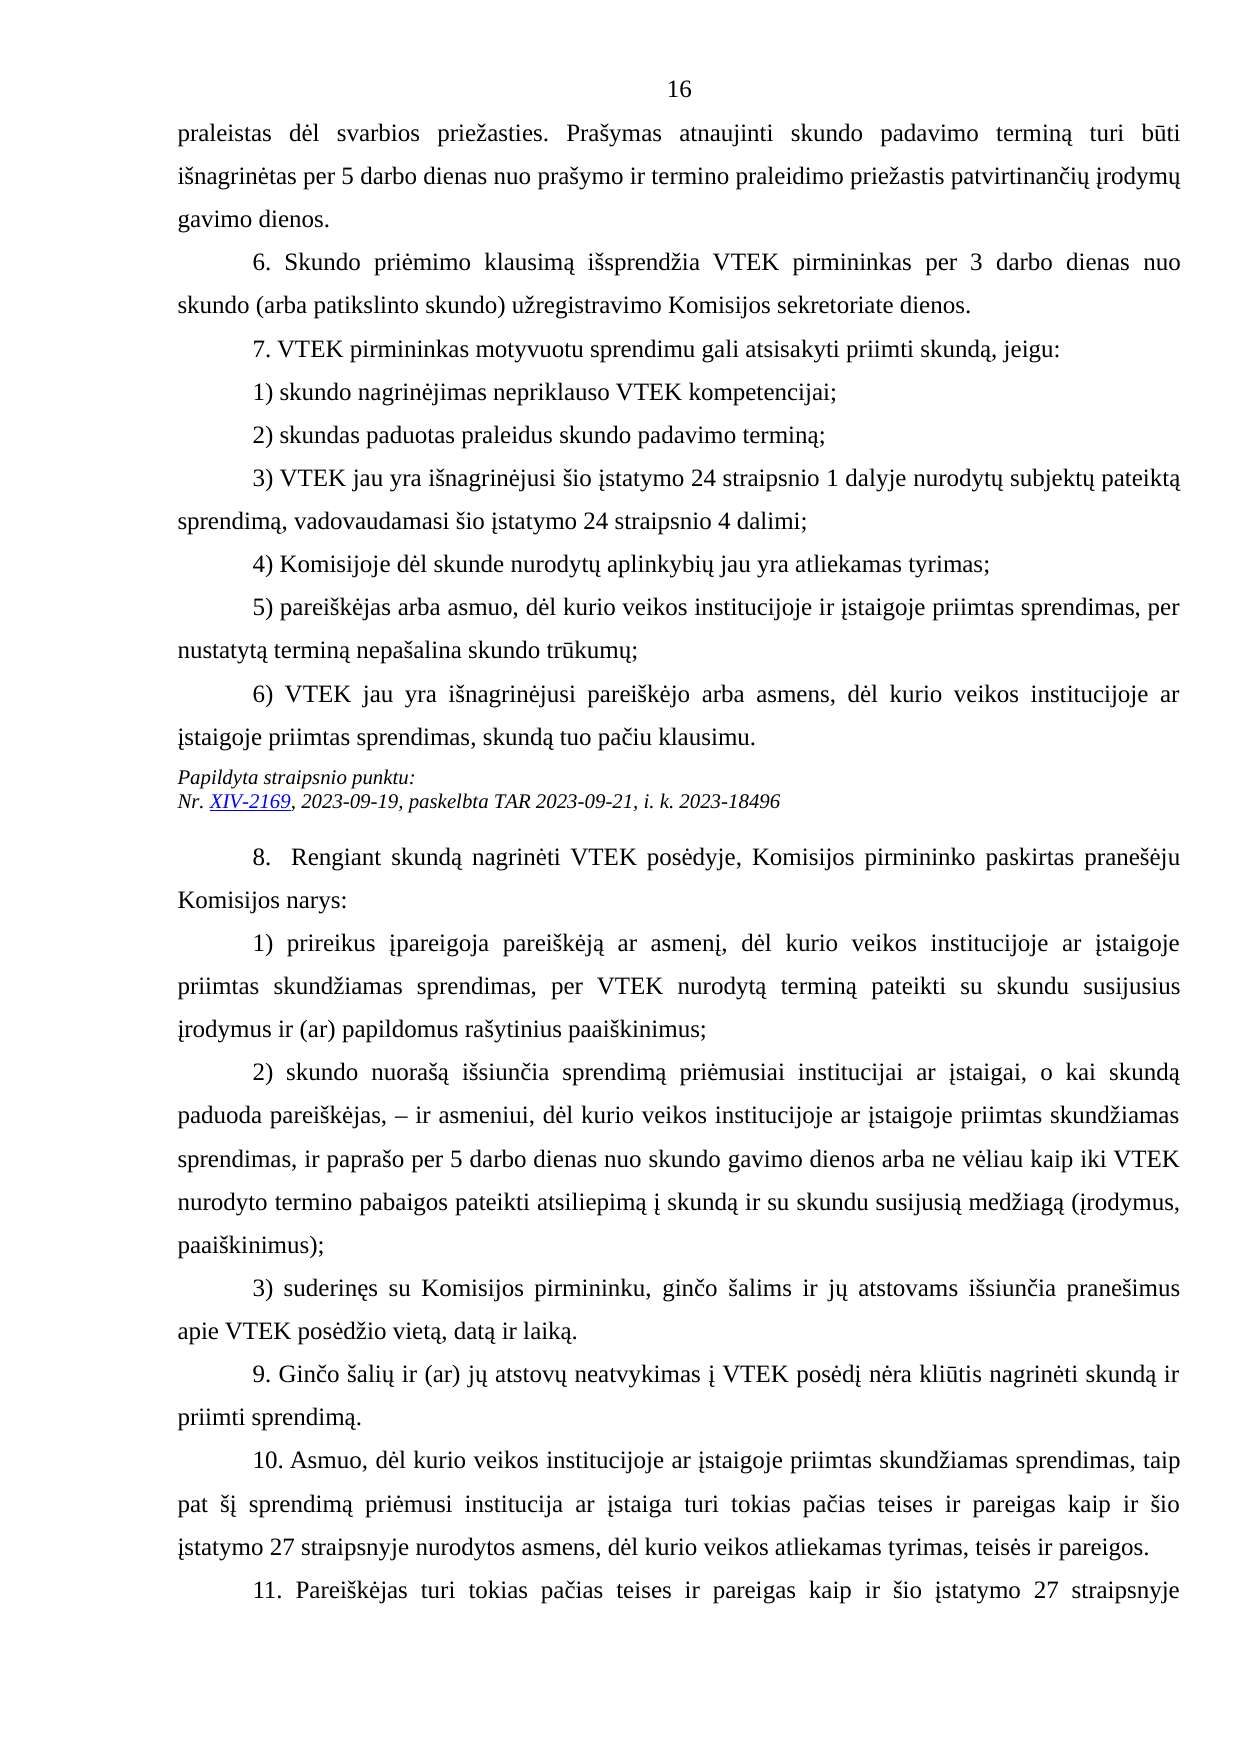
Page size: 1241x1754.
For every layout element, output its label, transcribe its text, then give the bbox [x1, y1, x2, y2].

text 3) VTEK jau yra išnagrinėjusi šio įstatymo 24 straipsnio 1 dalyje nurodytų subjektų pateiktą sprendimą, vadovaudamasi šio įstatymo 24 straipsnio 4 dalimi; [177, 463, 1181, 535]
text 3) suderinęs su Komisijos pirmininku, ginčo šalims ir jų atstovams išsiunčia pranešimus apie VTEK posėdžio vietą, datą ir laiką. [177, 1273, 1181, 1345]
text 9. Ginčo šalių ir (ar) jų atstovų neatvykimas į VTEK posėdį nėra kliūtis nagrinėti skundą ir priimti sprendimą. [177, 1359, 1181, 1431]
text 1) skundo nagrinėjimas nepriklauso VTEK kompetencijai; [177, 377, 1181, 406]
text 5) pareiškėjas arba asmuo, dėl kurio veikos institucijoje ir įstaigoje priimtas sprendimas, per nustatytą terminą nepašalina skundo trūkumų; [177, 592, 1181, 664]
text 8. Rengiant skundą nagrinėti VTEK posėdyje, Komisijos pirmininko paskirtas pranešėju Komisijos narys: [177, 842, 1181, 914]
text praleistas dėl svarbios priežasties. Prašymas atnaujinti skundo padavimo terminą turi būti išnagrinėtas per 5 darbo dienas nuo prašymo ir termino praleidimo priežastis patvirtinančių įrodymų gavimo dienos. [177, 118, 1181, 233]
text 2) skundo nuorašą išsiunčia sprendimą priėmusiai institucijai ar įstaigai, o kai skundą paduoda pareiškėjas, – ir asmeniui, dėl kurio veikos institucijoje ar įstaigoje priimtas skundžiamas sprendimas, ir paprašo per 5 darbo dienas nuo skundo gavimo dienos arba ne vėliau kaip iki VTEK nurodyto termino pabaigos pateikti atsiliepimą į skundą ir su skundu susijusią medžiagą (įrodymus, paaiškinimus); [177, 1057, 1181, 1259]
text 2) skundas paduotas praleidus skundo padavimo terminą; [177, 420, 1181, 449]
text 10. Asmuo, dėl kurio veikos institucijoje ar įstaigoje priimtas skundžiamas sprendimas, taip pat šį sprendimą priėmusi institucija ar įstaiga turi tokias pačias teises ir pareigas kaip ir šio įstatymo 27 straipsnyje nurodytos asmens, dėl kurio veikos atliekamas tyrimas, teisės ir pareigos. [177, 1446, 1181, 1561]
text 6. Skundo priėmimo klausimą išsprendžia VTEK pirmininkas per 3 darbo dienas nuo skundo (arba patikslinto skundo) užregistravimo Komisijos sekretoriate dienos. [177, 247, 1181, 319]
text Papildyta straipsnio punktu: [177, 765, 1181, 789]
text 4) Komisijoje dėl skunde nurodytų aplinkybių jau yra atliekamas tyrimas; [177, 549, 1181, 578]
text 7. VTEK pirmininkas motyvuotu sprendimu gali atsisakyti priimti skundą, jeigu: [177, 334, 1181, 362]
text Nr. XIV-2169, 2023-09-19, paskelbta TAR 2023-09-21, i. k. 2023-18496 [177, 789, 1181, 813]
text 11. Pareiškėjas turi tokias pačias teises ir pareigas kaip ir šio įstatymo 27 straipsnyje [177, 1575, 1181, 1604]
text 6) VTEK jau yra išnagrinėjusi pareiškėjo arba asmens, dėl kurio veikos institucijoje ar įstaigoje priimtas sprendimas, skundą tuo pačiu klausimu. [177, 679, 1181, 751]
text 1) prireikus įpareigoja pareiškėją ar asmenį, dėl kurio veikos institucijoje ar įstaigoje priimtas skundžiamas sprendimas, per VTEK nurodytą terminą pateikti su skundu susijusius įrodymus ir (ar) papildomus rašytinius paaiškinimus; [177, 928, 1181, 1043]
